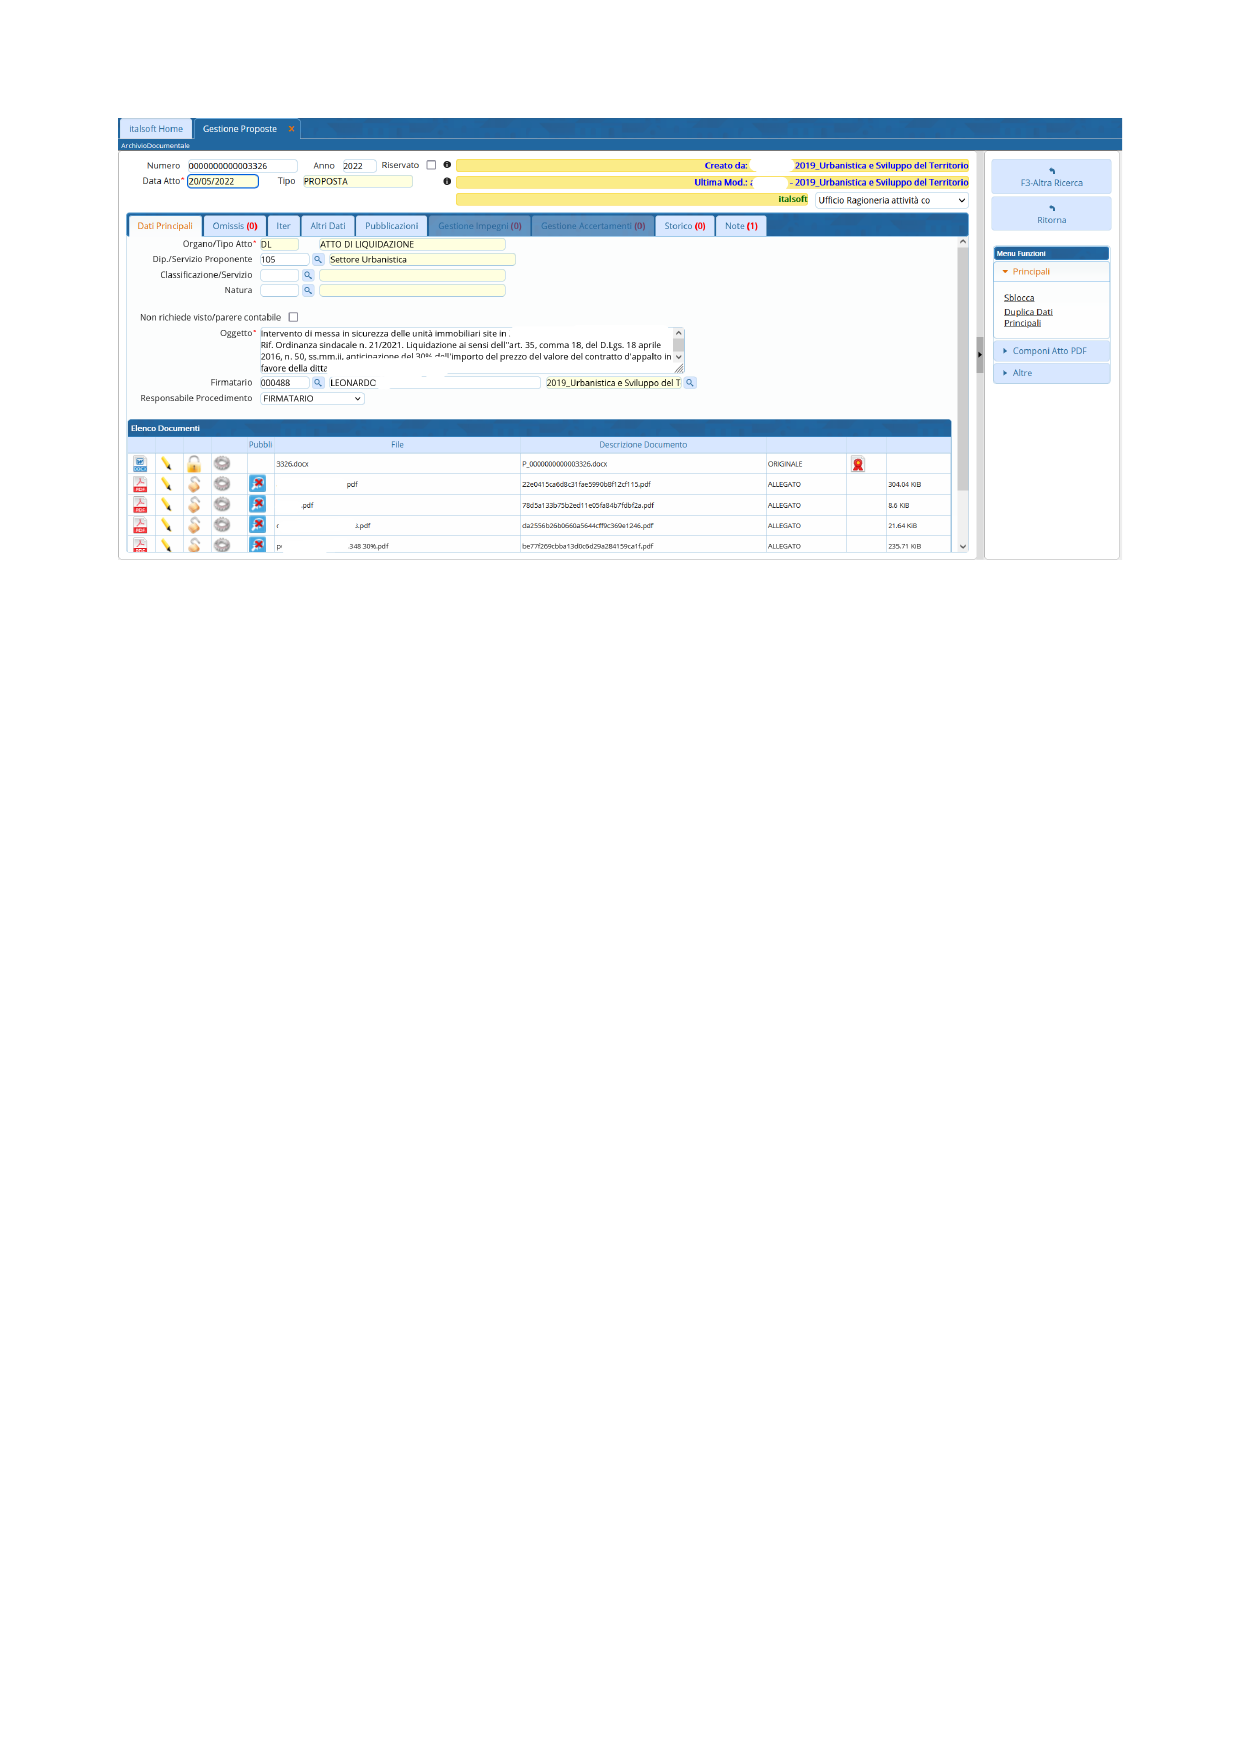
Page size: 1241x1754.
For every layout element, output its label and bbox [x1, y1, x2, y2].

picture [118, 118, 1123, 560]
